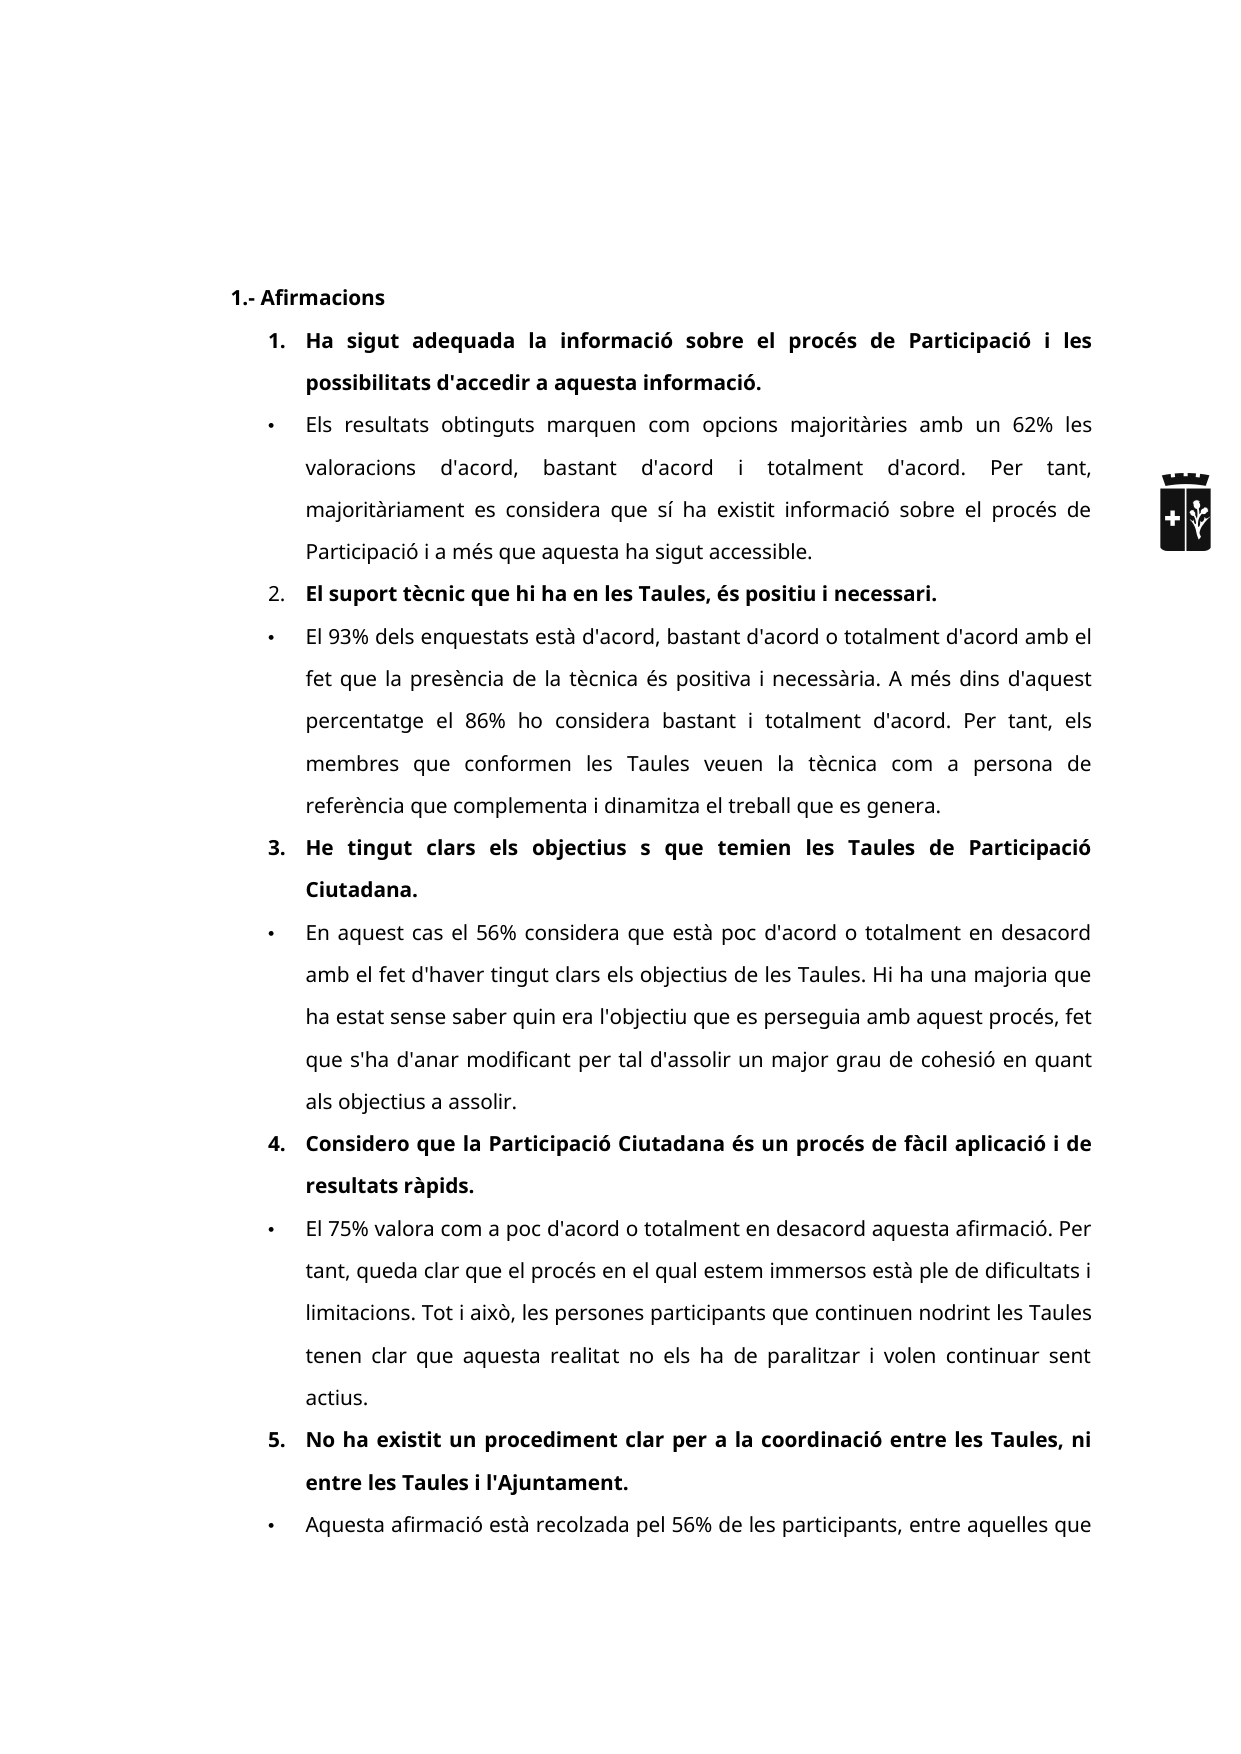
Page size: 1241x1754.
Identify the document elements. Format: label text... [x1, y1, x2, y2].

list Els resultats obtinguts marquen com opcions majoritàries amb un 62% les valoracions d'acord, bastant d'acord i totalment d'acord. Per tant, majoritàriament es considera que sí ha existit informació sobre el procés de Participació i a més que aquesta ha sigut accessible. [268, 410, 1093, 565]
list Considero que la Participació Ciutadana és un procés de fàcil aplicació i de resultats ràpids. [268, 1129, 1093, 1200]
list Aquesta afirmació està recolzada pel 56% de les participants, entre aquelles que [268, 1510, 1093, 1538]
picture [1160, 472, 1211, 552]
list He tingut clars els objectius s que temien les Taules de Participació Ciutadana. [268, 833, 1093, 904]
list El suport tècnic que hi ha en les Taules, és positiu i necessari. [268, 579, 1093, 608]
list El 93% dels enquestats està d'acord, bastant d'acord o totalment d'acord amb el fet que la presència de la tècnica és positiva i necessària. A més dins d'aquest percentatge el 86% ho considera bastant i totalment d'acord. Per tant, els membres que conformen les Taules veuen la tècnica com a persona de referència que complementa i dinamitza el treball que es genera. [268, 622, 1093, 819]
list En aquest cas el 56% considera que està poc d'acord o totalment en desacord amb el fet d'haver tingut clars els objectius de les Taules. Hi ha una majoria que ha estat sense saber quin era l'objectiu que es perseguia amb aquest procés, fet que s'ha d'anar modificant per tal d'assolir un major grau de cohesió en quant als objectius a assolir. [268, 918, 1093, 1115]
text 1.- Afirmacions [230, 283, 1093, 312]
list Ha sigut adequada la informació sobre el procés de Participació i les possibilitats d'accedir a aquesta informació. [268, 326, 1093, 396]
list El 75% valora com a poc d'acord o totalment en desacord aquesta afirmació. Per tant, queda clar que el procés en el qual estem immersos està ple de dificultats i limitacions. Tot i això, les persones participants que continuen nodrint les Taules tenen clar que aquesta realitat no els ha de paralitzar i volen continuar sent actius. [268, 1214, 1093, 1411]
list No ha existit un procediment clar per a la coordinació entre les Taules, ni entre les Taules i l'Ajuntament. [268, 1425, 1093, 1496]
